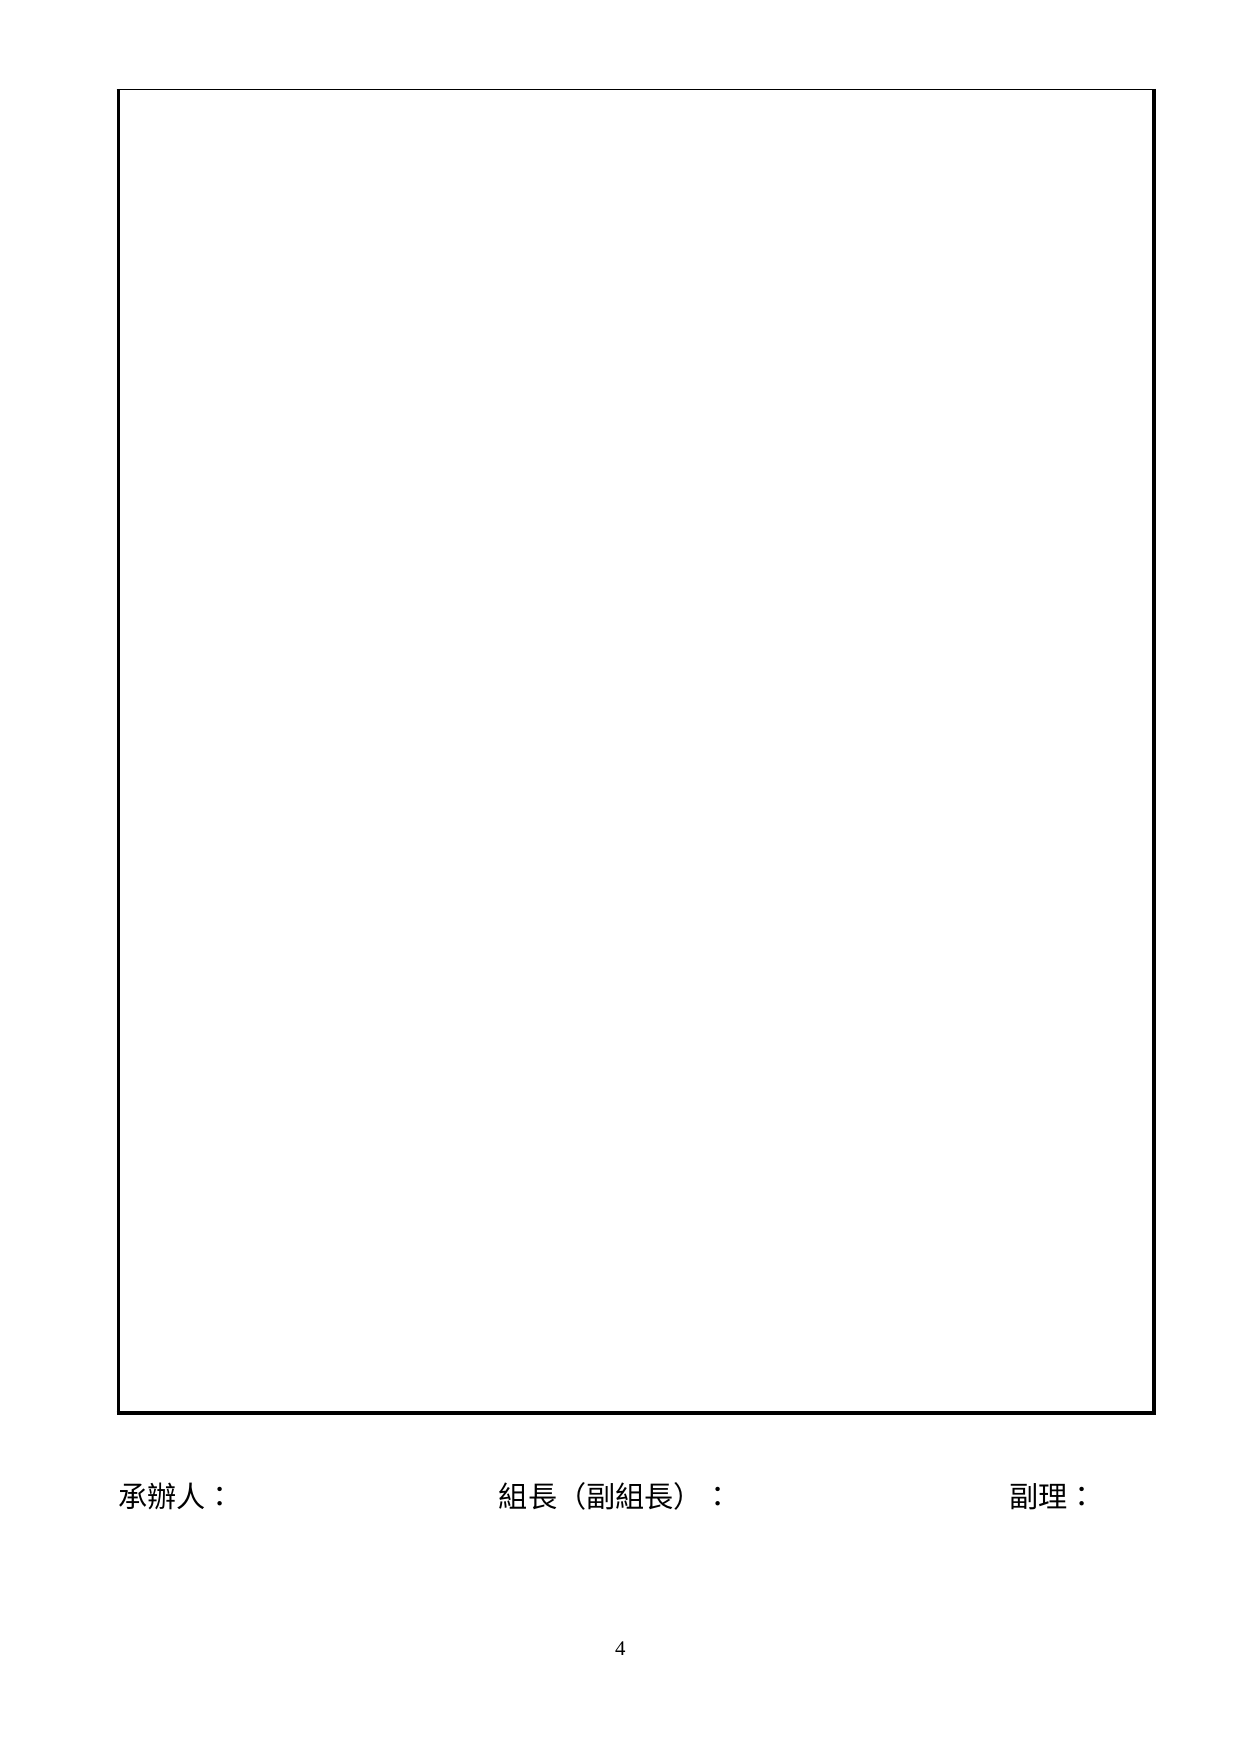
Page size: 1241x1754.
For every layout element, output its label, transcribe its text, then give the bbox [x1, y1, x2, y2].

text 承辦人： 組長（副組長）： 副理： [118, 1473, 1122, 1516]
table_cell [120, 90, 1152, 1411]
